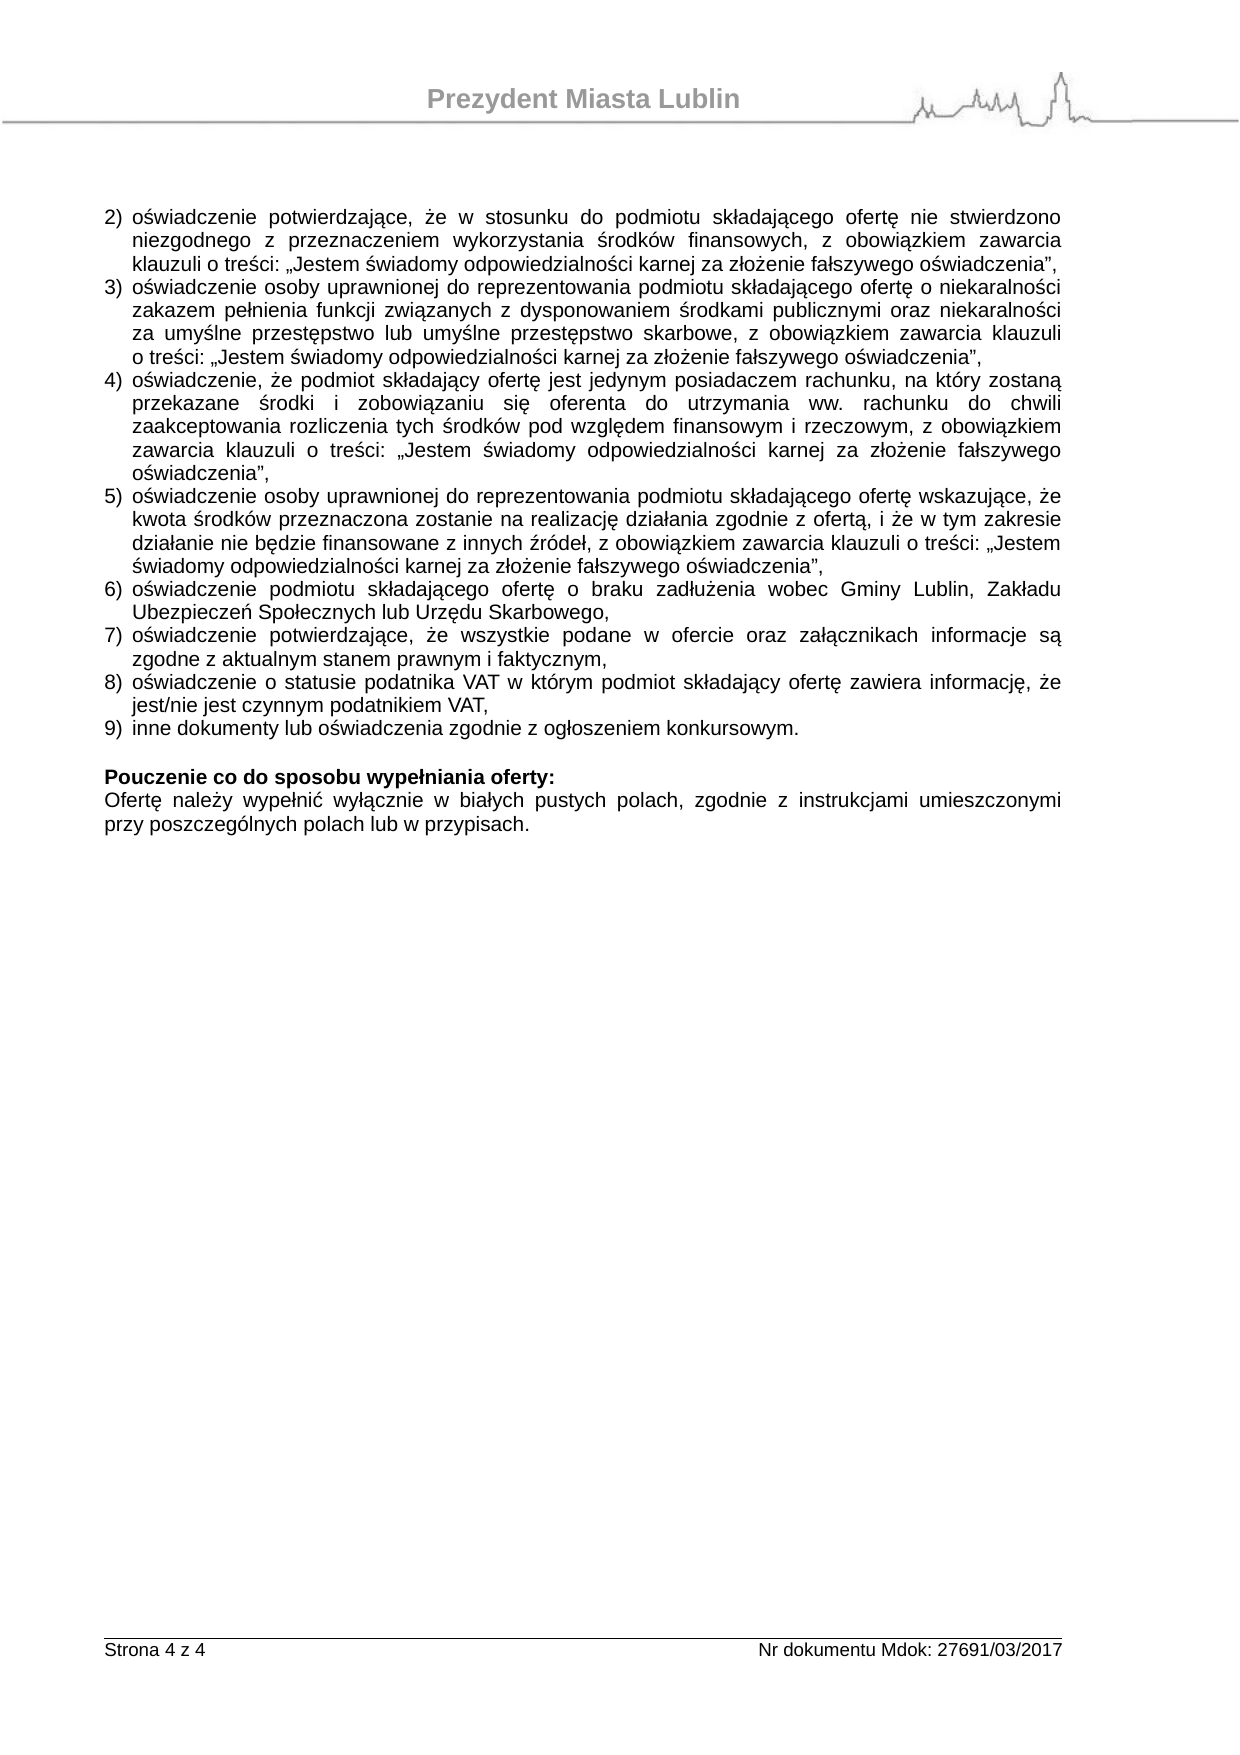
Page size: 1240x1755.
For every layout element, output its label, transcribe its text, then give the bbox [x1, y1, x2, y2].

list oświadczenie potwierdzające, że wszystkie podane w ofercie oraz załącznikach informacje są zgodne z aktualnym stanem prawnym i faktycznym, [104, 624, 1062, 670]
list oświadczenie, że podmiot składający ofertę jest jedynym posiadaczem rachunku, na który zostaną przekazane środki i zobowiązaniu się oferenta do utrzymania ww. rachunku do chwili zaakceptowania rozliczenia tych środków pod względem finansowym i rzeczowym, z obowiązkiem zawarcia klauzuli o treści: „Jestem świadomy odpowiedzialności karnej za złożenie fałszywego oświadczenia”, [104, 368, 1062, 484]
list oświadczenie o statusie podatnika VAT w którym podmiot składający ofertę zawiera informację, że jest/nie jest czynnym podatnikiem VAT, [104, 670, 1062, 717]
list oświadczenie podmiotu składającego ofertę o braku zadłużenia wobec Gminy Lublin, Zakładu Ubezpieczeń Społecznych lub Urzędu Skarbowego, [104, 577, 1062, 624]
picture [0, 72, 1240, 135]
text Pouczenie co do sposobu wypełniania oferty: [104, 766, 1062, 789]
list oświadczenie osoby uprawnionej do reprezentowania podmiotu składającego ofertę wskazujące, że kwota środków przeznaczona zostanie na realizację działania zgodnie z ofertą, i że w tym zakresie działanie nie będzie finansowane z innych źródeł, z obowiązkiem zawarcia klauzuli o treści: „Jestem świadomy odpowiedzialności karnej za złożenie fałszywego oświadczenia”, [104, 484, 1062, 577]
list oświadczenie potwierdzające, że w stosunku do podmiotu składającego ofertę nie stwierdzono niezgodnego z przeznaczeniem wykorzystania środków finansowych, z obowiązkiem zawarcia klauzuli o treści: „Jestem świadomy odpowiedzialności karnej za złożenie fałszywego oświadczenia”, [104, 206, 1062, 276]
text Ofertę należy wypełnić wyłącznie w białych pustych polach, zgodnie z instrukcjami umieszczonymi przy poszczególnych polach lub w przypisach. [104, 789, 1062, 835]
list inne dokumenty lub oświadczenia zgodnie z ogłoszeniem konkursowym. [104, 717, 1062, 740]
list oświadczenie osoby uprawnionej do reprezentowania podmiotu składającego ofertę o niekaralności zakazem pełnienia funkcji związanych z dysponowaniem środkami publicznymi oraz niekaralności za umyślne przestępstwo lub umyślne przestępstwo skarbowe, z obowiązkiem zawarcia klauzuli o treści: „Jestem świadomy odpowiedzialności karnej za złożenie fałszywego oświadczenia”, [104, 276, 1062, 368]
